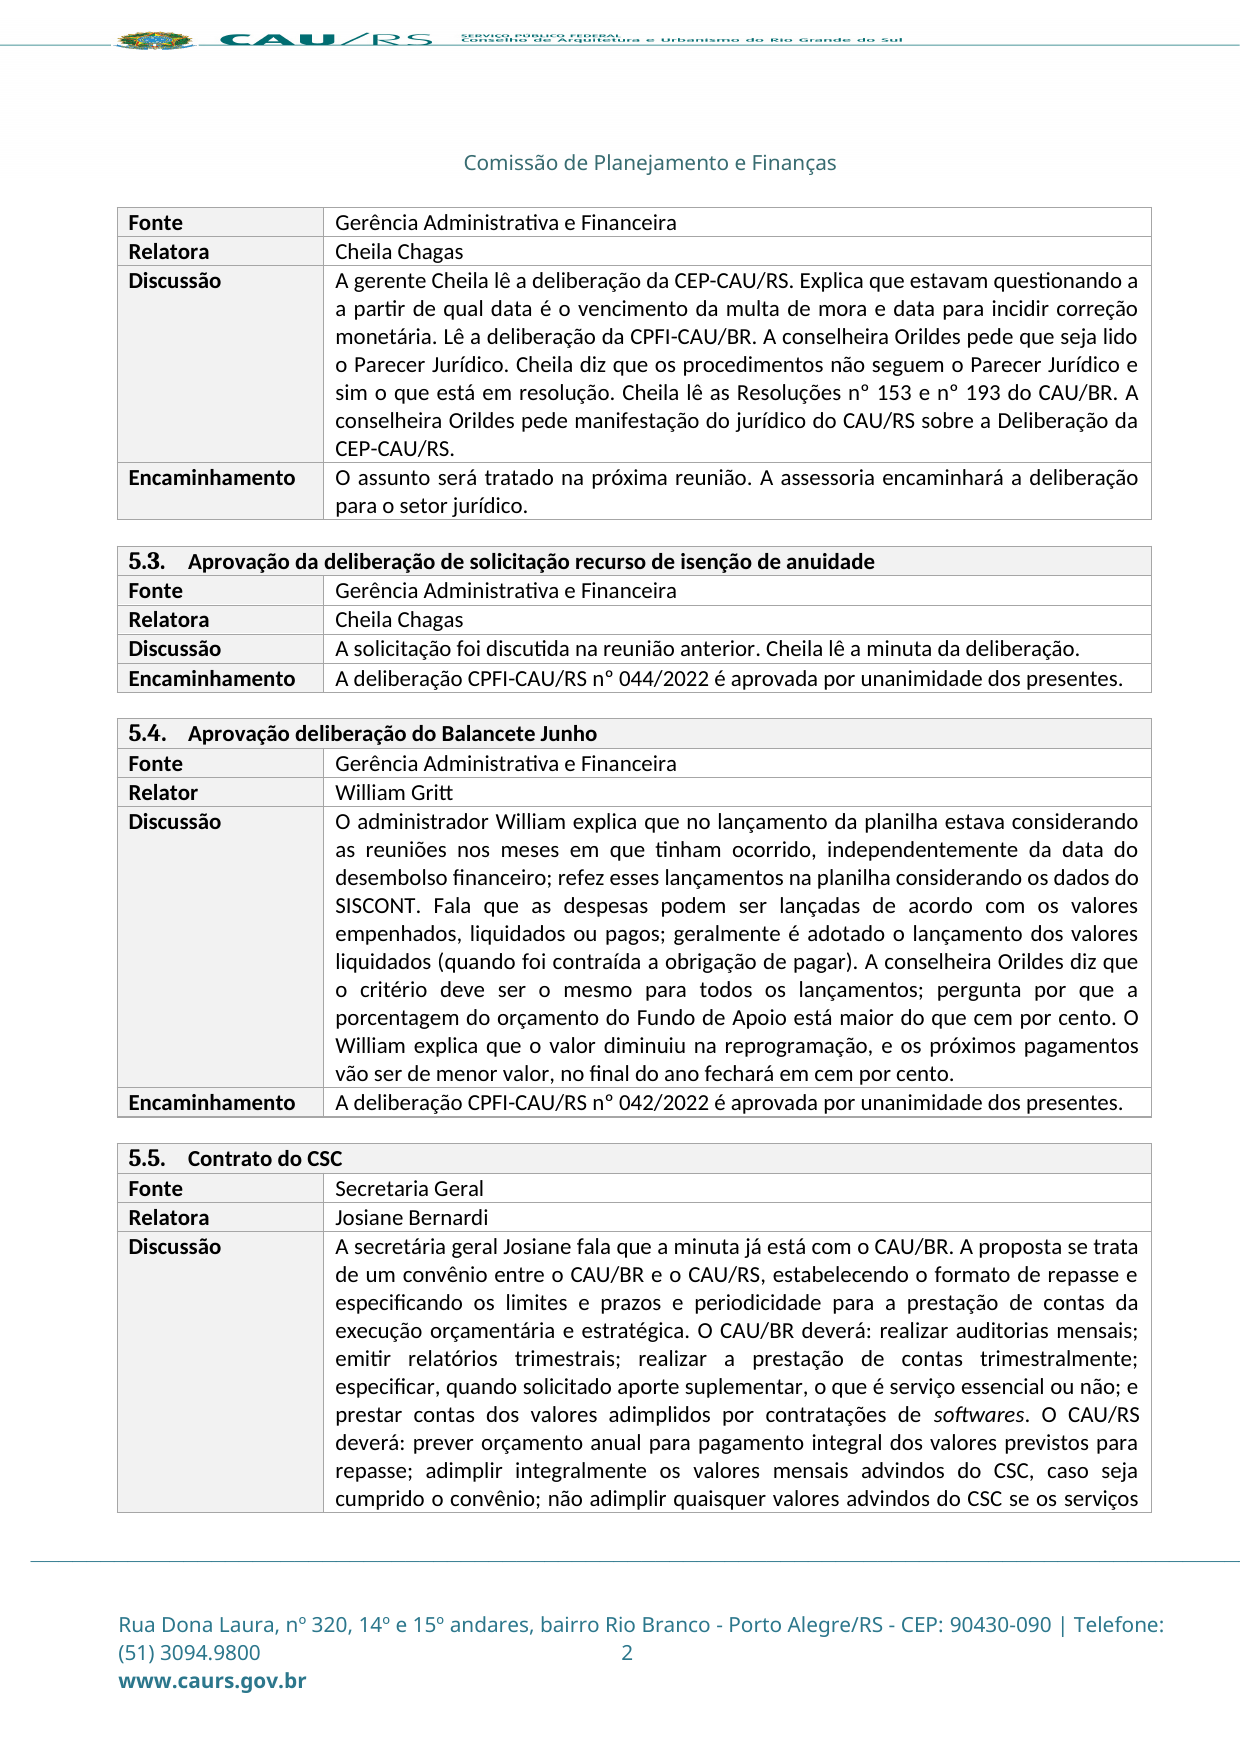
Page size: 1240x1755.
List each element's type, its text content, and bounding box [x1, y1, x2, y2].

table_cell O assunto será tratado na próxima reunião. A assessoria encaminhará a deliberação para o setor jurídico. [324, 463, 1151, 519]
table_cell William Gritt [324, 778, 1151, 806]
table_cell Aprovação deliberação do Balancete Junho [118, 719, 1151, 748]
table_cell Cheila Chagas [324, 606, 1151, 633]
table_cell Fonte [118, 749, 323, 777]
table_cell Relatora [118, 606, 323, 633]
table_cell [117, 1118, 1151, 1143]
table_cell Encaminhamento [118, 1088, 323, 1116]
table_cell Fonte [118, 576, 323, 604]
table_cell [117, 693, 1151, 718]
table_cell Discussão [118, 635, 323, 663]
table_cell A deliberação CPFI-CAU/RS nº 042/2022 é aprovada por unanimidade dos presentes. [324, 1088, 1151, 1116]
table_cell Discussão [118, 1232, 323, 1512]
table_cell Encaminhamento [118, 463, 323, 519]
table_cell Josiane Bernardi [324, 1203, 1151, 1231]
table_cell Gerência Administrativa e Financeira [324, 208, 1151, 236]
table_cell Relatora [118, 237, 323, 265]
table_cell Contrato do CSC [118, 1144, 1151, 1173]
table_cell Cheila Chagas [324, 237, 1151, 265]
table_cell O administrador William explica que no lançamento da planilha estava considerando as reuniões nos meses em que tinham ocorrido, independentemente da data do desembolso financeiro; refez esses lançamentos na planilha considerando os dados do SISCONT. Fala que as despesas podem ser lançadas de acordo com os valores empenhados, liquidados ou pagos; geralmente é adotado o lançamento dos valores liquidados (quando foi contraída a obrigação de pagar). A conselheira Orildes diz que o critério deve ser o mesmo para todos os lançamentos; pergunta por que a porcentagem do orçamento do Fundo de Apoio está maior do que cem por cento. O William explica que o valor diminuiu na reprogramação, e os próximos pagamentos vão ser de menor valor, no final do ano fechará em cem por cento. [324, 807, 1151, 1087]
table_cell A deliberação CPFI-CAU/RS nº 044/2022 é aprovada por unanimidade dos presentes. [324, 664, 1151, 692]
table_cell A secretária geral Josiane fala que a minuta já está com o CAU/BR. A proposta se trata de um convênio entre o CAU/BR e o CAU/RS, estabelecendo o formato de repasse e especificando os limites e prazos e periodicidade para a prestação de contas da execução orçamentária e estratégica. O CAU/BR deverá: realizar auditorias mensais; emitir relatórios trimestrais; realizar a prestação de contas trimestralmente; especificar, quando solicitado aporte suplementar, o que é serviço essencial ou não; e prestar contas dos valores adimplidos por contratações de softwares. O CAU/RS deverá: prever orçamento anual para pagamento integral dos valores previstos para repasse; adimplir integralmente os valores mensais advindos do CSC, caso seja cumprido o convênio; não adimplir quaisquer valores advindos do CSC se os serviços [324, 1232, 1151, 1512]
table_cell Discussão [118, 266, 323, 462]
table_cell Relator [118, 778, 323, 806]
table_cell Relatora [118, 1203, 323, 1231]
table_cell Gerência Administrativa e Financeira [324, 576, 1151, 604]
table_cell Fonte [118, 1174, 323, 1202]
table_cell Gerência Administrativa e Financeira [324, 749, 1151, 777]
table_cell A solicitação foi discutida na reunião anterior. Cheila lê a minuta da deliberação. [324, 635, 1151, 663]
table_cell [117, 520, 1151, 546]
table_cell Fonte [118, 208, 323, 236]
table_cell Secretaria Geral [324, 1174, 1151, 1202]
table_cell A gerente Cheila lê a deliberação da CEP-CAU/RS. Explica que estavam questionando a a partir de qual data é o vencimento da multa de mora e data para incidir correção monetária. Lê a deliberação da CPFI-CAU/BR. A conselheira Orildes pede que seja lido o Parecer Jurídico. Cheila diz que os procedimentos não seguem o Parecer Jurídico e sim o que está em resolução. Cheila lê as Resoluções nº 153 e nº 193 do CAU/BR. A conselheira Orildes pede manifestação do jurídico do CAU/RS sobre a Deliberação da CEP-CAU/RS. [324, 266, 1151, 462]
table_cell Discussão [118, 807, 323, 1087]
table_cell Aprovação da deliberação de solicitação recurso de isenção de anuidade [118, 547, 1151, 575]
table_cell Encaminhamento [118, 664, 323, 692]
